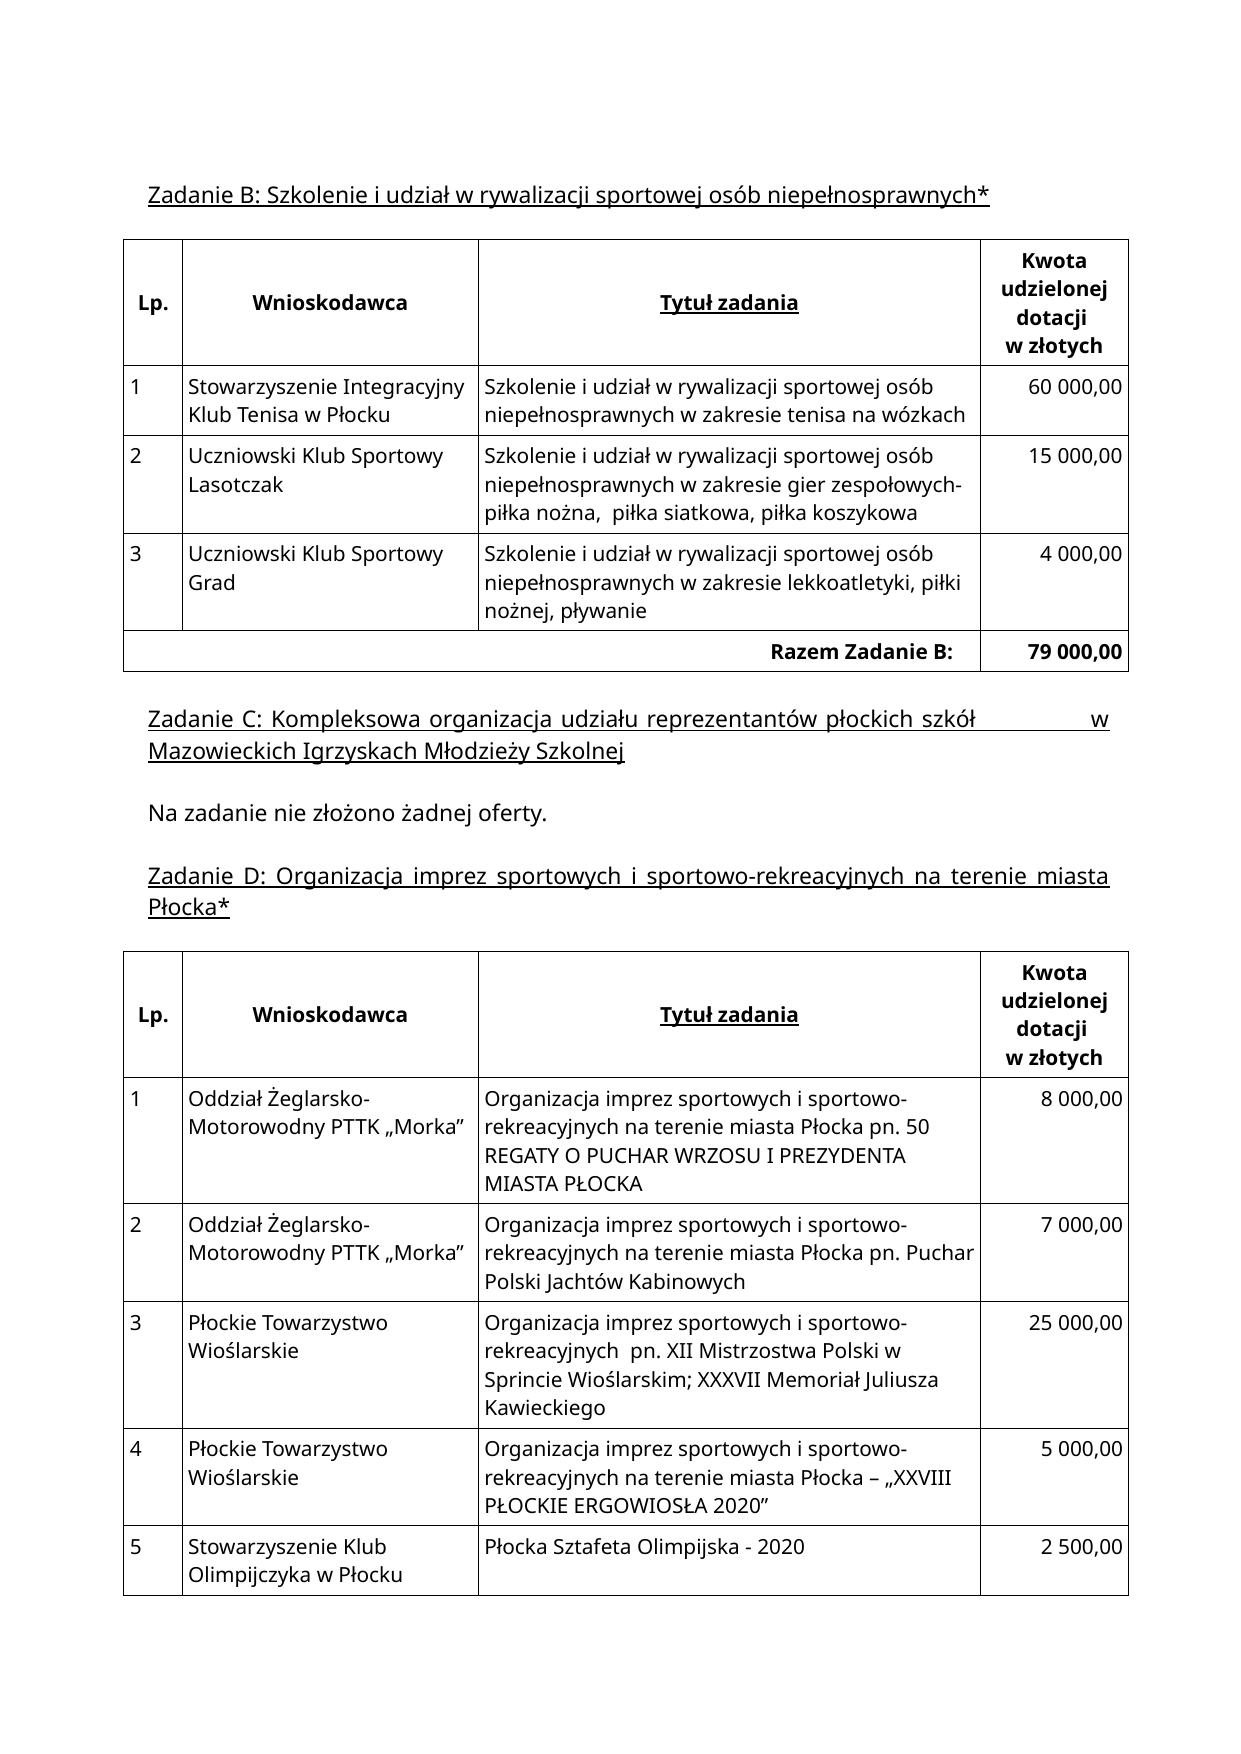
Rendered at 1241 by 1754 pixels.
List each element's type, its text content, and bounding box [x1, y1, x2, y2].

table_header Kwota udzielonej dotacji w złotych [981, 240, 1128, 365]
table_header Tytuł zadania [479, 240, 980, 365]
table_header Kwota udzielonej dotacji w złotych [981, 952, 1128, 1077]
table_cell 5 000,00 [981, 1429, 1128, 1525]
table_cell Stowarzyszenie Integracyjny Klub Tenisa w Płocku [183, 366, 478, 434]
table_cell Uczniowski Klub Sportowy Lasotczak [183, 436, 478, 532]
text Zadanie B: Szkolenie i udział w rywalizacji sportowej osób niepełnosprawnych* [148, 179, 1110, 210]
table_cell 5 [124, 1526, 182, 1594]
table_cell Oddział Żeglarsko-Motorowodny PTTK „Morka” [183, 1204, 478, 1301]
text Mazowieckich Igrzyskach Młodzieży Szkolnej [148, 731, 1110, 766]
table_header Tytuł zadania [479, 952, 980, 1077]
text Płocka* [148, 888, 1110, 922]
table_cell 7 000,00 [981, 1204, 1128, 1301]
table_cell Szkolenie i udział w rywalizacji sportowej osób niepełnosprawnych w zakresie gier zespołowych- piłka nożna, piłka siatkowa, piłka koszykowa [479, 436, 980, 532]
table_cell 2 500,00 [981, 1526, 1128, 1594]
table_cell 2 [124, 1204, 182, 1301]
table_cell Szkolenie i udział w rywalizacji sportowej osób niepełnosprawnych w zakresie lekkoatletyki, piłki nożnej, pływanie [479, 534, 980, 630]
table_cell Organizacja imprez sportowych i sportowo-rekreacyjnych na terenie miasta Płocka pn. Puchar Polski Jachtów Kabinowych [479, 1204, 980, 1301]
table_cell 79 000,00 [981, 631, 1128, 671]
table_cell 60 000,00 [981, 366, 1128, 434]
text Zadanie D: Organizacja imprez sportowych i sportowo-rekreacyjnych na terenie miasta [148, 859, 1110, 886]
table_cell 8 000,00 [981, 1078, 1128, 1203]
table_cell Stowarzyszenie Klub Olimpijczyka w Płocku [183, 1526, 478, 1594]
table_cell 1 [124, 1078, 182, 1203]
table_cell Szkolenie i udział w rywalizacji sportowej osób niepełnosprawnych w zakresie tenisa na wózkach [479, 366, 980, 434]
table_cell 1 [124, 366, 182, 434]
table_cell 3 [124, 1302, 182, 1427]
table_cell Płockie Towarzystwo Wioślarskie [183, 1302, 478, 1427]
table_cell Organizacja imprez sportowych i sportowo-rekreacyjnych pn. XII Mistrzostwa Polski w Sprincie Wioślarskim; XXXVII Memoriał Juliusza Kawieckiego [479, 1302, 980, 1427]
table_header Wnioskodawca [183, 240, 478, 365]
table_cell Organizacja imprez sportowych i sportowo-rekreacyjnych na terenie miasta Płocka – „XXVIII PŁOCKIE ERGOWIOSŁA 2020” [479, 1429, 980, 1525]
table_cell 25 000,00 [981, 1302, 1128, 1427]
text Na zadanie nie złożono żadnej oferty. [148, 797, 1110, 828]
table_header Wnioskodawca [183, 952, 478, 1077]
table_cell Oddział Żeglarsko-Motorowodny PTTK „Morka” [183, 1078, 478, 1203]
table_cell 15 000,00 [981, 436, 1128, 532]
table_cell Płocka Sztafeta Olimpijska - 2020 [479, 1526, 980, 1594]
table_cell 4 000,00 [981, 534, 1128, 630]
table_cell 3 [124, 534, 182, 630]
table_cell Płockie Towarzystwo Wioślarskie [183, 1429, 478, 1525]
text Zadanie C: Kompleksowa organizacja udziału reprezentantów płockich szkół w [148, 703, 1110, 730]
table_cell Organizacja imprez sportowych i sportowo-rekreacyjnych na terenie miasta Płocka pn. 50 REGATY O PUCHAR WRZOSU I PREZYDENTA MIASTA PŁOCKA [479, 1078, 980, 1203]
table_header Lp. [124, 240, 182, 365]
table_cell 4 [124, 1429, 182, 1525]
table_header Lp. [124, 952, 182, 1077]
table_cell Razem Zadanie B: [124, 631, 980, 671]
table_cell Uczniowski Klub Sportowy Grad [183, 534, 478, 630]
table_cell 2 [124, 436, 182, 532]
